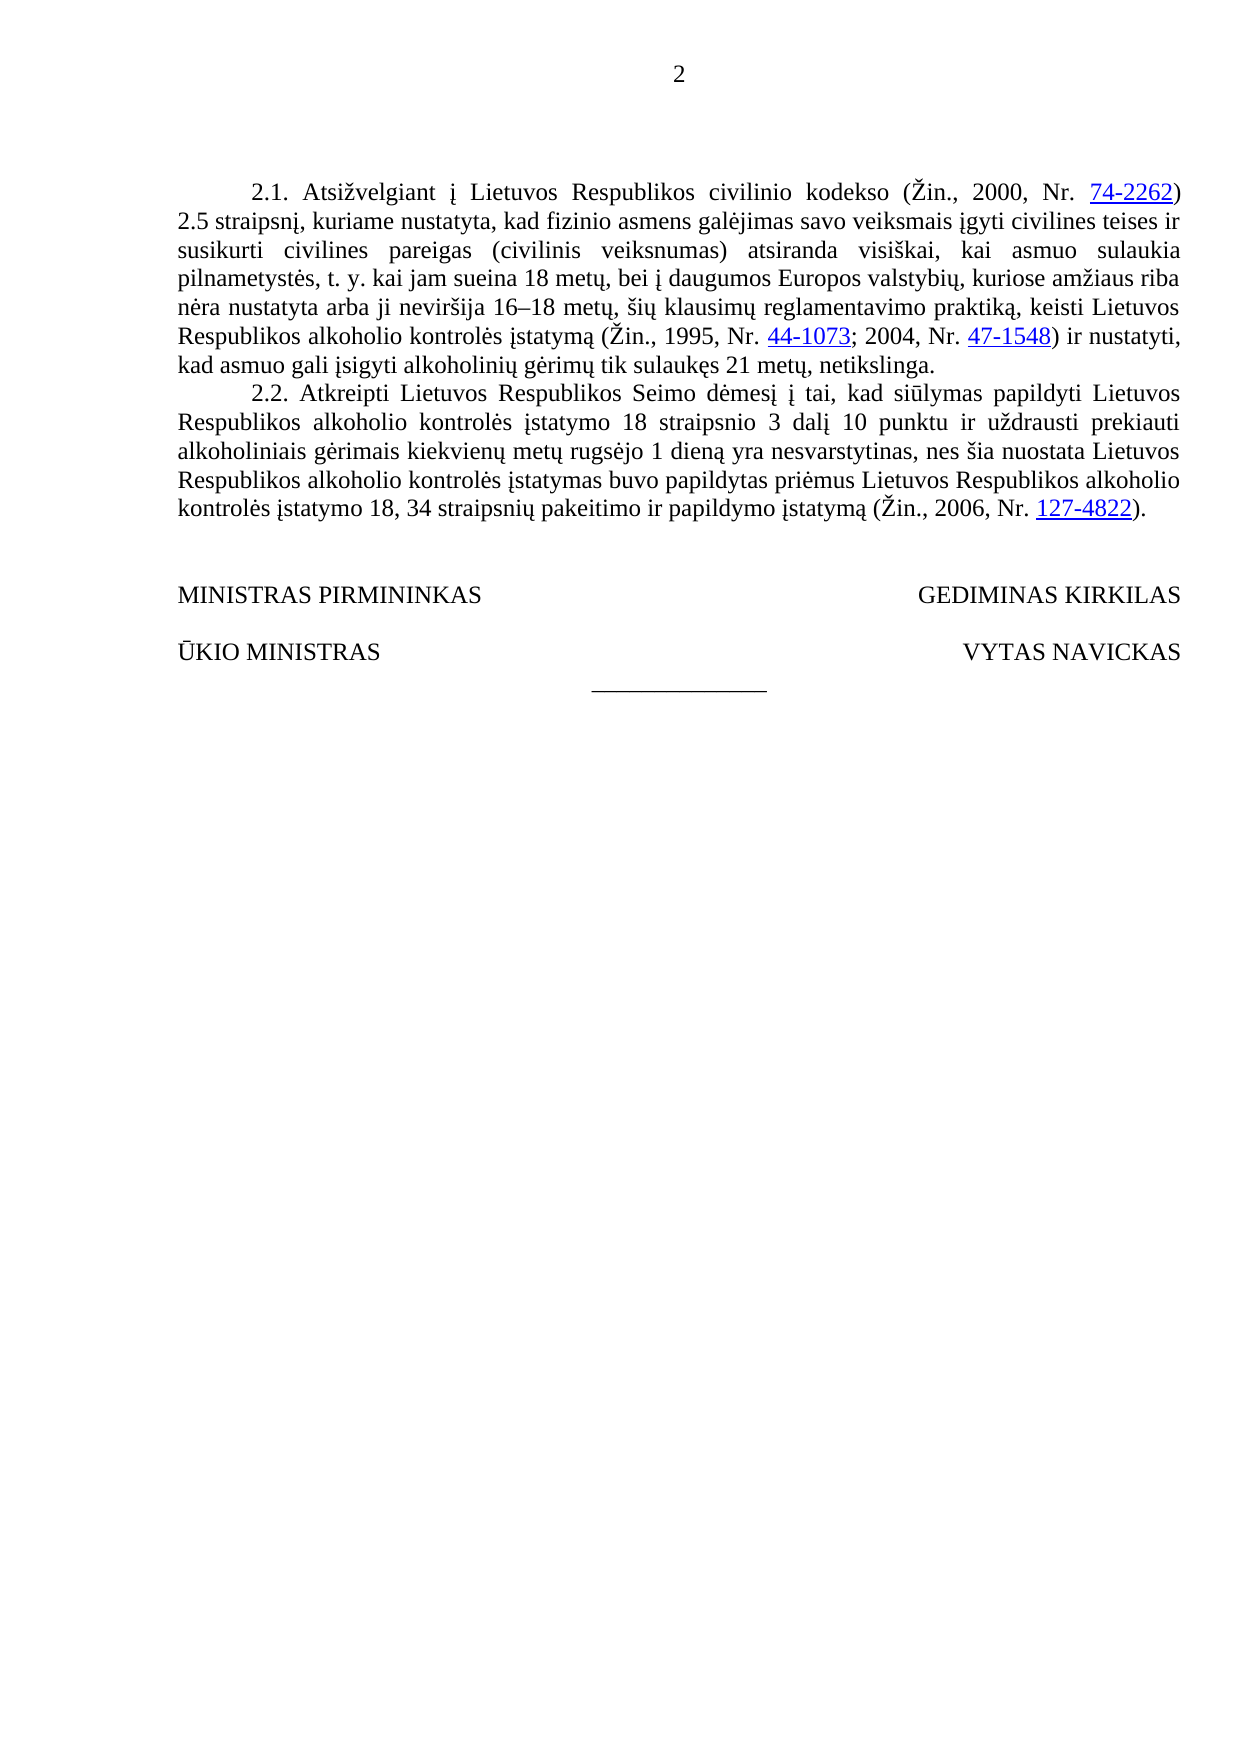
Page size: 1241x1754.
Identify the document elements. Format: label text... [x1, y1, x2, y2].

text 2.2. Atkreipti Lietuvos Respublikos Seimo dėmesį į tai, kad siūlymas papildyti Lietuvos Respublikos alkoholio kontrolės įstatymo 18 straipsnio 3 dalį 10 punktu ir uždrausti prekiauti alkoholiniais gėrimais kiekvienų metų rugsėjo 1 dieną yra nesvarstytinas, nes šia nuostata Lietuvos Respublikos alkoholio kontrolės įstatymas buvo papildytas priėmus Lietuvos Respublikos alkoholio kontrolės įstatymo 18, 34 straipsnių pakeitimo ir papildymo įstatymą (Žin., 2006, Nr. 127-4822). [177, 378, 1181, 522]
text Ūkio ministras Vytas Navickas [177, 637, 1181, 666]
text Ministras Pirmininkas Gediminas Kirkilas [177, 580, 1181, 608]
text 2.1. Atsižvelgiant į Lietuvos Respublikos civilinio kodekso (Žin., 2000, Nr. 74-2262) 2.5 straipsnį, kuriame nustatyta, kad fizinio asmens galėjimas savo veiksmais įgyti civilines teises ir susikurti civilines pareigas (civilinis veiksnumas) atsiranda visiškai, kai asmuo sulaukia pilnametystės, t. y. kai jam sueina 18 metų, bei į daugumos Europos valstybių, kuriose amžiaus riba nėra nustatyta arba ji neviršija 16–18 metų, šių klausimų reglamentavimo praktiką, keisti Lietuvos Respublikos alkoholio kontrolės įstatymą (Žin., 1995, Nr. 44-1073; 2004, Nr. 47-1548) ir nustatyti, kad asmuo gali įsigyti alkoholinių gėrimų tik sulaukęs 21 metų, netikslinga. [177, 177, 1181, 378]
text ______________ [177, 666, 1181, 695]
